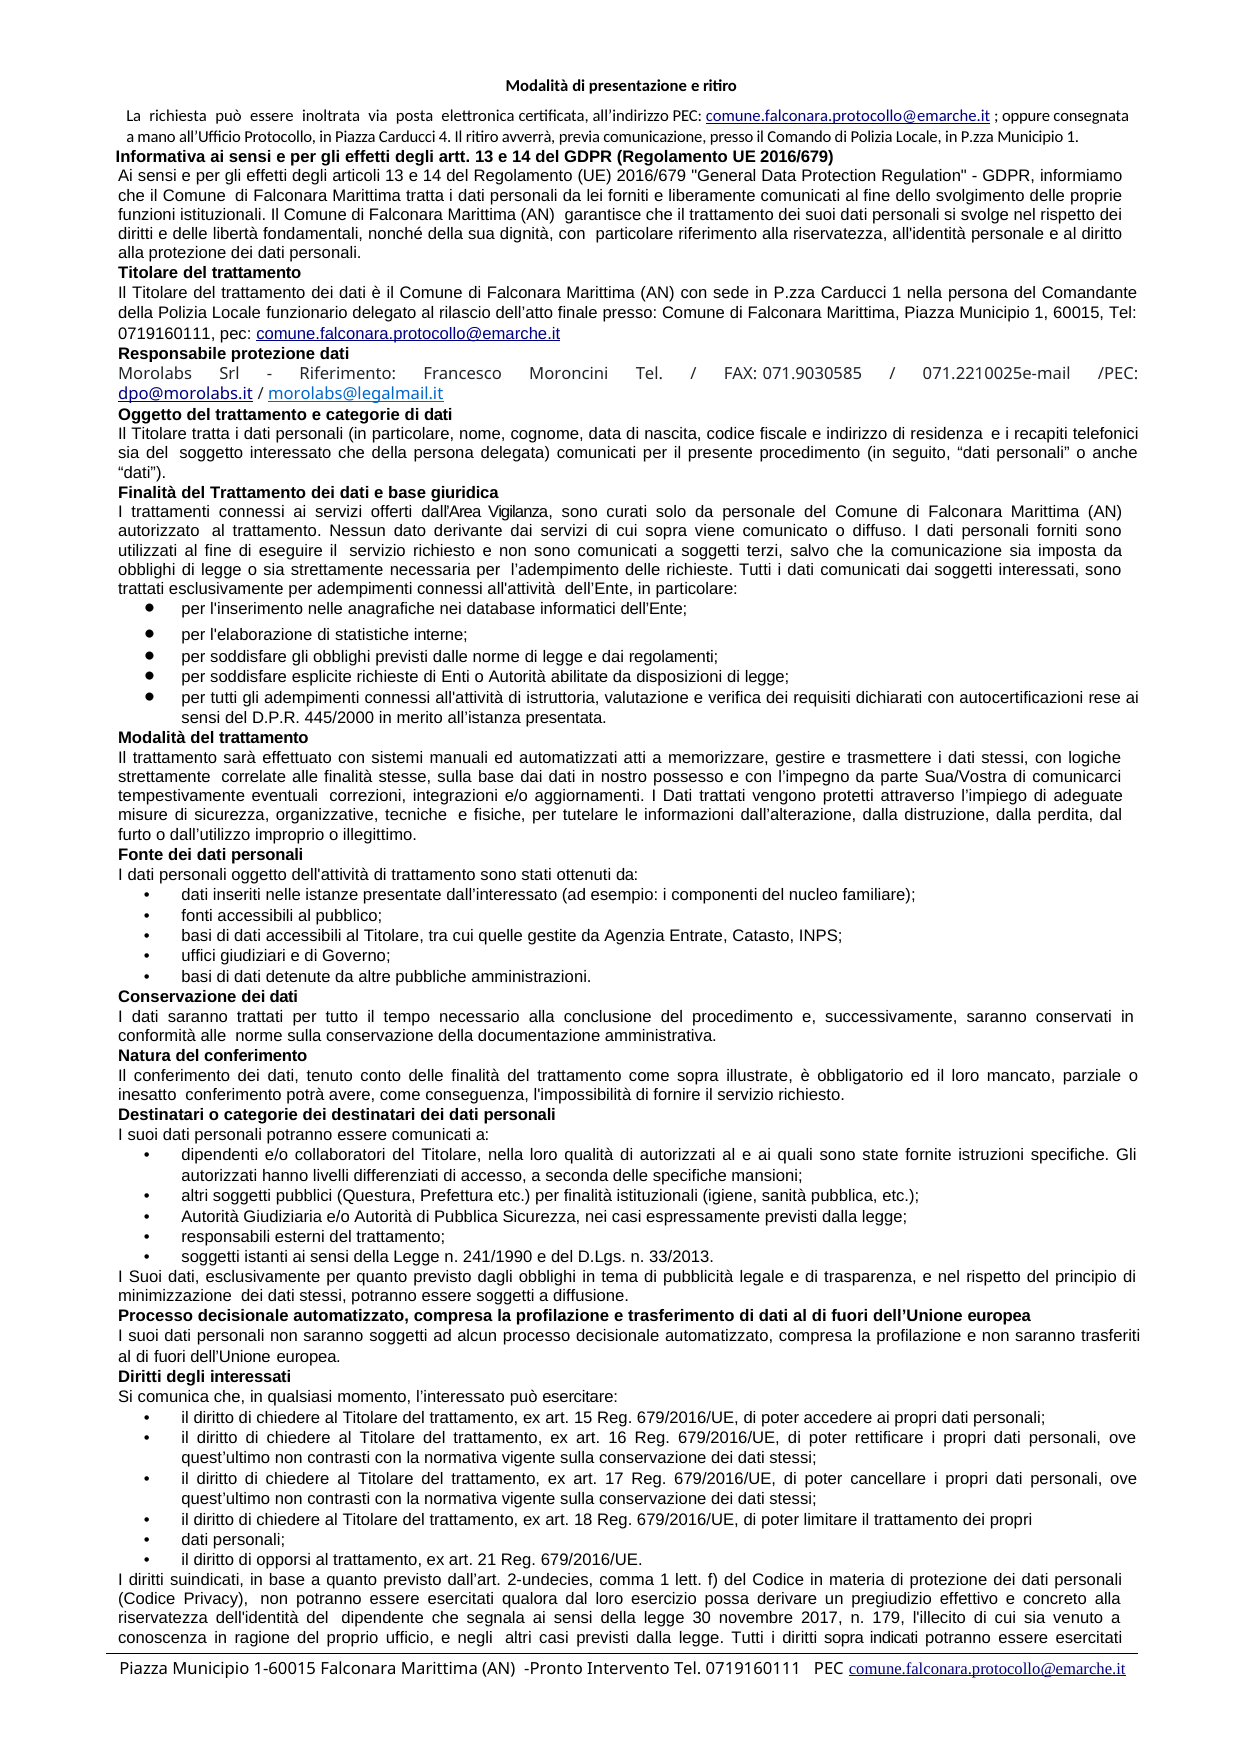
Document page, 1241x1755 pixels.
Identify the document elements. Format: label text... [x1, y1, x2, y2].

subtitle Modalità del trattamento [118, 727, 1138, 748]
text Si comunica che, in qualsiasi momento, l’interessato può esercitare: [118, 1386, 1138, 1407]
list per l'elaborazione di statistiche interne; [144, 618, 1138, 646]
text Responsabile protezione dati [118, 343, 1138, 363]
text I suoi dati personali non saranno soggetti ad alcun processo decisionale automatizzato, compresa la profilazione e non saranno trasferiti al di fuori dell’Unione europea. [118, 1326, 1140, 1366]
text Il conferimento dei dati, tenuto conto delle finalità del trattamento come sopra illustrate, è obbligatorio ed il loro mancato, parziale o inesatto conferimento potrà avere, come conseguenza, l'impossibilità di fornire il servizio richiesto. [118, 1066, 1138, 1104]
subtitle Finalità del Trattamento dei dati e base giuridica [118, 482, 1138, 502]
list il diritto di chiedere al Titolare del trattamento, ex art. 15 Reg. 679/2016/UE, di poter accedere ai propri dati personali; [144, 1407, 1138, 1427]
subtitle Conservazione dei dati [118, 987, 1138, 1007]
text La richiesta può essere inoltrata via posta elettronica certificata, all’indirizzo PEC: comune.falconara.protocollo@emarche.it ; oppure consegnata a mano all’Ufficio Protocollo, in Piazza Carducci 4. Il ritiro avverrà, previa comunicazione, presso il Comando di Polizia Locale, in P.zza Municipio 1. [126, 105, 1138, 146]
list basi di dati detenute da altre pubbliche amministrazioni. [144, 966, 1138, 986]
list il diritto di chiedere al Titolare del trattamento, ex art. 18 Reg. 679/2016/UE, di poter limitare il trattamento dei propri [144, 1509, 1138, 1529]
list il diritto di chiedere al Titolare del trattamento, ex art. 16 Reg. 679/2016/UE, di poter rettificare i propri dati personali, ove quest’ultimo non contrasti con la normativa vigente sulla conservazione dei dati stessi; [144, 1427, 1138, 1468]
text Morolabs Srl - Riferimento: Francesco Moroncini Tel. / FAX: 071.9030585 / 071.2210025e-mail /PEC: dpo@morolabs.it / morolabs@legalmail.it [118, 363, 1138, 404]
subtitle Modalità di presentazione e ritiro [118, 75, 1138, 95]
text I diritti suindicati, in base a quanto previsto dall’art. 2-undecies, comma 1 lett. f) del Codice in materia di protezione dei dati personali (Codice Privacy), non potranno essere esercitati qualora dal loro esercizio possa derivare un pregiudizio effettivo e concreto alla riservatezza dell'identità del dipendente che segnala ai sensi della legge 30 novembre 2017, n. 179, l'illecito di cui sia venuto a conoscenza in ragione del proprio ufficio, e negli altri casi previsti dalla legge. Tutti i diritti sopra indicati potranno essere esercitati [118, 1570, 1123, 1647]
list soggetti istanti ai sensi della Legge n. 241/1990 e del D.Lgs. n. 33/2013. [144, 1247, 1138, 1267]
list per tutti gli adempimenti connessi all'attività di istruttoria, valutazione e verifica dei requisiti dichiarati con autocertificazioni rese ai sensi del D.P.R. 445/2000 in merito all’istanza presentata. [144, 687, 1138, 727]
list per soddisfare gli obblighi previsti dalle norme di legge e dai regolamenti; [144, 646, 1138, 667]
text I dati personali oggetto dell'attività di trattamento sono stati ottenuti da: [118, 864, 1138, 884]
list responsabili esterni del trattamento; [144, 1226, 1138, 1246]
text Informativa ai sensi e per gli effetti degli artt. 13 e 14 del GDPR (Regolamento UE 2016/679) [106, 146, 1138, 166]
text I Suoi dati, esclusivamente per quanto previsto dagli obblighi in tema di pubblicità legale e di trasparenza, e nel rispetto del principio di minimizzazione dei dati stessi, potranno essere soggetti a diffusione. [118, 1267, 1136, 1305]
subtitle Diritti degli interessati [118, 1366, 1138, 1386]
text Il Titolare tratta i dati personali (in particolare, nome, cognome, data di nascita, codice fiscale e indirizzo di residenza e i recapiti telefonici sia del soggetto interessato che della persona delegata) comunicati per il presente procedimento (in seguito, “dati personali” o anche “dati”). [118, 424, 1138, 482]
subtitle Oggetto del trattamento e categorie di dati [118, 404, 1138, 424]
list per soddisfare esplicite richieste di Enti o Autorità abilitate da disposizioni di legge; [144, 667, 1138, 687]
subtitle Natura del conferimento [118, 1045, 1138, 1066]
text Il trattamento sarà effettuato con sistemi manuali ed automatizzati atti a memorizzare, gestire e trasmettere i dati stessi, con logiche strettamente correlate alle finalità stesse, sulla base dai dati in nostro possesso e con l’impegno da parte Sua/Vostra di comunicarci tempestivamente eventuali correzioni, integrazioni e/o aggiornamenti. I Dati trattati vengono protetti attraverso l’impiego di adeguate misure di sicurezza, organizzative, tecniche e fisiche, per tutelare le informazioni dall’alterazione, dalla distruzione, dalla perdita, dal furto o dall’utilizzo improprio o illegittimo. [118, 748, 1123, 843]
list Autorità Giudiziaria e/o Autorità di Pubblica Sicurezza, nei casi espressamente previsti dalla legge; [144, 1206, 1138, 1226]
list uffici giudiziari e di Governo; [144, 946, 1138, 966]
subtitle Fonte dei dati personali [118, 844, 1138, 864]
list basi di dati accessibili al Titolare, tra cui quelle gestite da Agenzia Entrate, Catasto, INPS; [144, 925, 1138, 946]
list per l'inserimento nelle anagrafiche nei database informatici dell’Ente; [144, 598, 1138, 618]
text I trattamenti connessi ai servizi offerti dall’Area Vigilanza, sono curati solo da personale del Comune di Falconara Marittima (AN) autorizzato al trattamento. Nessun dato derivante dai servizi di cui sopra viene comunicato o diffuso. I dati personali forniti sono utilizzati al fine di eseguire il servizio richiesto e non sono comunicati a soggetti terzi, salvo che la comunicazione sia imposta da obblighi di legge o sia strettamente necessaria per l’adempimento delle richieste. Tutti i dati comunicati dai soggetti interessati, sono trattati esclusivamente per adempimenti connessi all'attività dell’Ente, in particolare: [118, 502, 1123, 598]
text I dati saranno trattati per tutto il tempo necessario alla conclusione del procedimento e, successivamente, saranno conservati in conformità alle norme sulla conservazione della documentazione amministrativa. [118, 1007, 1135, 1045]
subtitle Destinatari o categorie dei destinatari dei dati personali [118, 1104, 1138, 1124]
subtitle Titolare del trattamento [118, 262, 1138, 282]
text Il Titolare del trattamento dei dati è il Comune di Falconara Marittima (AN) con sede in P.zza Carducci 1 nella persona del Comandante della Polizia Locale funzionario delegato al rilascio dell’atto finale presso: Comune di Falconara Marittima, Piazza Municipio 1, 60015, Tel: 0719160111, pec: comune.falconara.protocollo@emarche.it [118, 282, 1138, 343]
list dipendenti e/o collaboratori del Titolare, nella loro qualità di autorizzati al e ai quali sono state fornite istruzioni specifiche. Gli autorizzati hanno livelli differenziati di accesso, a seconda delle specifiche mansioni; [144, 1144, 1138, 1185]
text Ai sensi e per gli effetti degli articoli 13 e 14 del Regolamento (UE) 2016/679 "General Data Protection Regulation" - GDPR, informiamo che il Comune di Falconara Marittima tratta i dati personali da lei forniti e liberamente comunicati al fine dello svolgimento delle proprie funzioni istituzionali. Il Comune di Falconara Marittima (AN) garantisce che il trattamento dei suoi dati personali si svolge nel rispetto dei diritti e delle libertà fondamentali, nonché della sua dignità, con particolare riferimento alla riservatezza, all'identità personale e al diritto alla protezione dei dati personali. [118, 166, 1123, 262]
list dati inseriti nelle istanze presentate dall’interessato (ad esempio: i componenti del nucleo familiare); [144, 884, 1138, 905]
list altri soggetti pubblici (Questura, Prefettura etc.) per finalità istituzionali (igiene, sanità pubblica, etc.); [144, 1185, 1138, 1206]
list dati personali; [144, 1529, 1138, 1549]
list il diritto di opporsi al trattamento, ex art. 21 Reg. 679/2016/UE. [144, 1549, 1138, 1570]
list il diritto di chiedere al Titolare del trattamento, ex art. 17 Reg. 679/2016/UE, di poter cancellare i propri dati personali, ove quest’ultimo non contrasti con la normativa vigente sulla conservazione dei dati stessi; [144, 1468, 1138, 1509]
text I suoi dati personali potranno essere comunicati a: [118, 1124, 1138, 1144]
subtitle Processo decisionale automatizzato, compresa la profilazione e trasferimento di dati al di fuori dell’Unione europea [118, 1305, 1138, 1326]
list fonti accessibili al pubblico; [144, 905, 1138, 925]
